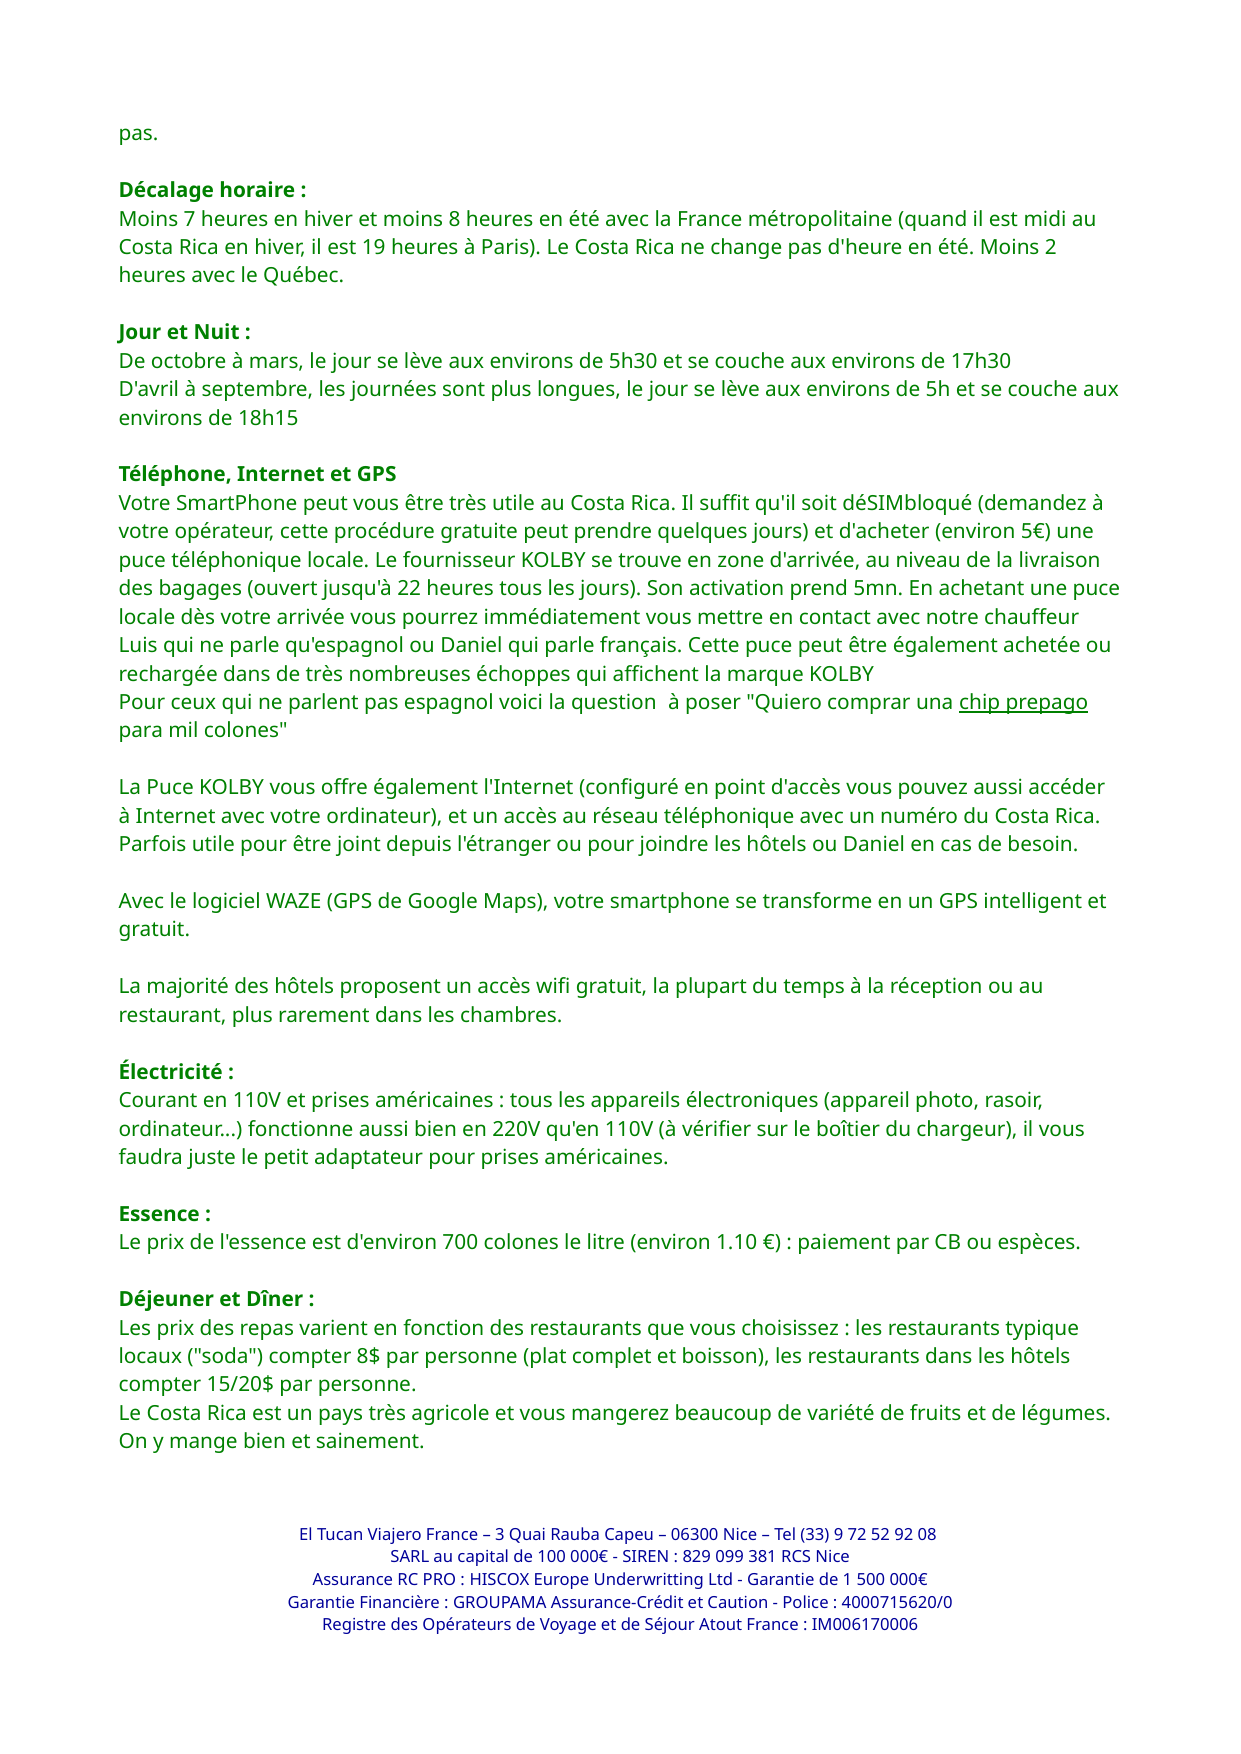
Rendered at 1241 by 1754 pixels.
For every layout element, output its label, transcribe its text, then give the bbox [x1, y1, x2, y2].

text La Puce KOLBY vous offre également l'Internet (configuré en point d'accès vous pouvez aussi accéder à Internet avec votre ordinateur), et un accès au réseau téléphonique avec un numéro du Costa Rica. Parfois utile pour être joint depuis l'étranger ou pour joindre les hôtels ou Daniel en cas de besoin. Avec le logiciel WAZE (GPS de Google Maps), votre smartphone se transforme en un GPS intelligent et gratuit. La majorité des hôtels proposent un accès wifi gratuit, la plupart du temps à la réception ou au restaurant, plus rarement dans les chambres. [118, 772, 1122, 1028]
text Votre SmartPhone peut vous être très utile au Costa Rica. Il suffit qu'il soit déSIMbloqué (demandez à votre opérateur, cette procédure gratuite peut prendre quelques jours) et d'acheter (environ 5€) une puce téléphonique locale. Le fournisseur KOLBY se trouve en zone d'arrivée, au niveau de la livraison des bagages (ouvert jusqu'à 22 heures tous les jours). Son activation prend 5mn. En achetant une puce locale dès votre arrivée vous pourrez immédiatement vous mettre en contact avec notre chauffeur Luis qui ne parle qu'espagnol ou Daniel qui parle français. Cette puce peut être également achetée ou rechargée dans de très nombreuses échoppes qui affichent la marque KOLBY [118, 488, 1122, 687]
text Décalage horaire : [118, 175, 1122, 204]
text Électricité : Courant en 110V et prises américaines : tous les appareils électroniques (appareil photo, rasoir, ordinateur...) fonctionne aussi bien en 220V qu'en 110V (à vérifier sur le boîtier du chargeur), il vous faudra juste le petit adaptateur pour prises américaines. [118, 1057, 1122, 1171]
text Pour ceux qui ne parlent pas espagnol voici la question à poser "Quiero comprar una chip prepago para mil colones" [118, 687, 1122, 744]
text Moins 7 heures en hiver et moins 8 heures en été avec la France métropolitaine (quand il est midi au Costa Rica en hiver, il est 19 heures à Paris). Le Costa Rica ne change pas d'heure en été. Moins 2 heures avec le Québec. [118, 204, 1122, 317]
text Jour et Nuit : De octobre à mars, le jour se lève aux environs de 5h30 et se couche aux environs de 17h30 D'avril à septembre, les journées sont plus longues, le jour se lève aux environs de 5h et se couche aux environs de 18h15 [118, 317, 1122, 431]
text Essence : Le prix de l'essence est d'environ 700 colones le litre (environ 1.10 €) : paiement par CB ou espèces. [118, 1171, 1122, 1284]
text pas. [118, 118, 1122, 147]
text Téléphone, Internet et GPS [118, 431, 1122, 488]
text Déjeuner et Dîner : Les prix des repas varient en fonction des restaurants que vous choisissez : les restaurants typique locaux ("soda") compter 8$ par personne (plat complet et boisson), les restaurants dans les hôtels compter 15/20$ par personne. Le Costa Rica est un pays très agricole et vous mangerez beaucoup de variété de fruits et de légumes. On y mange bien et sainement. [118, 1284, 1122, 1455]
